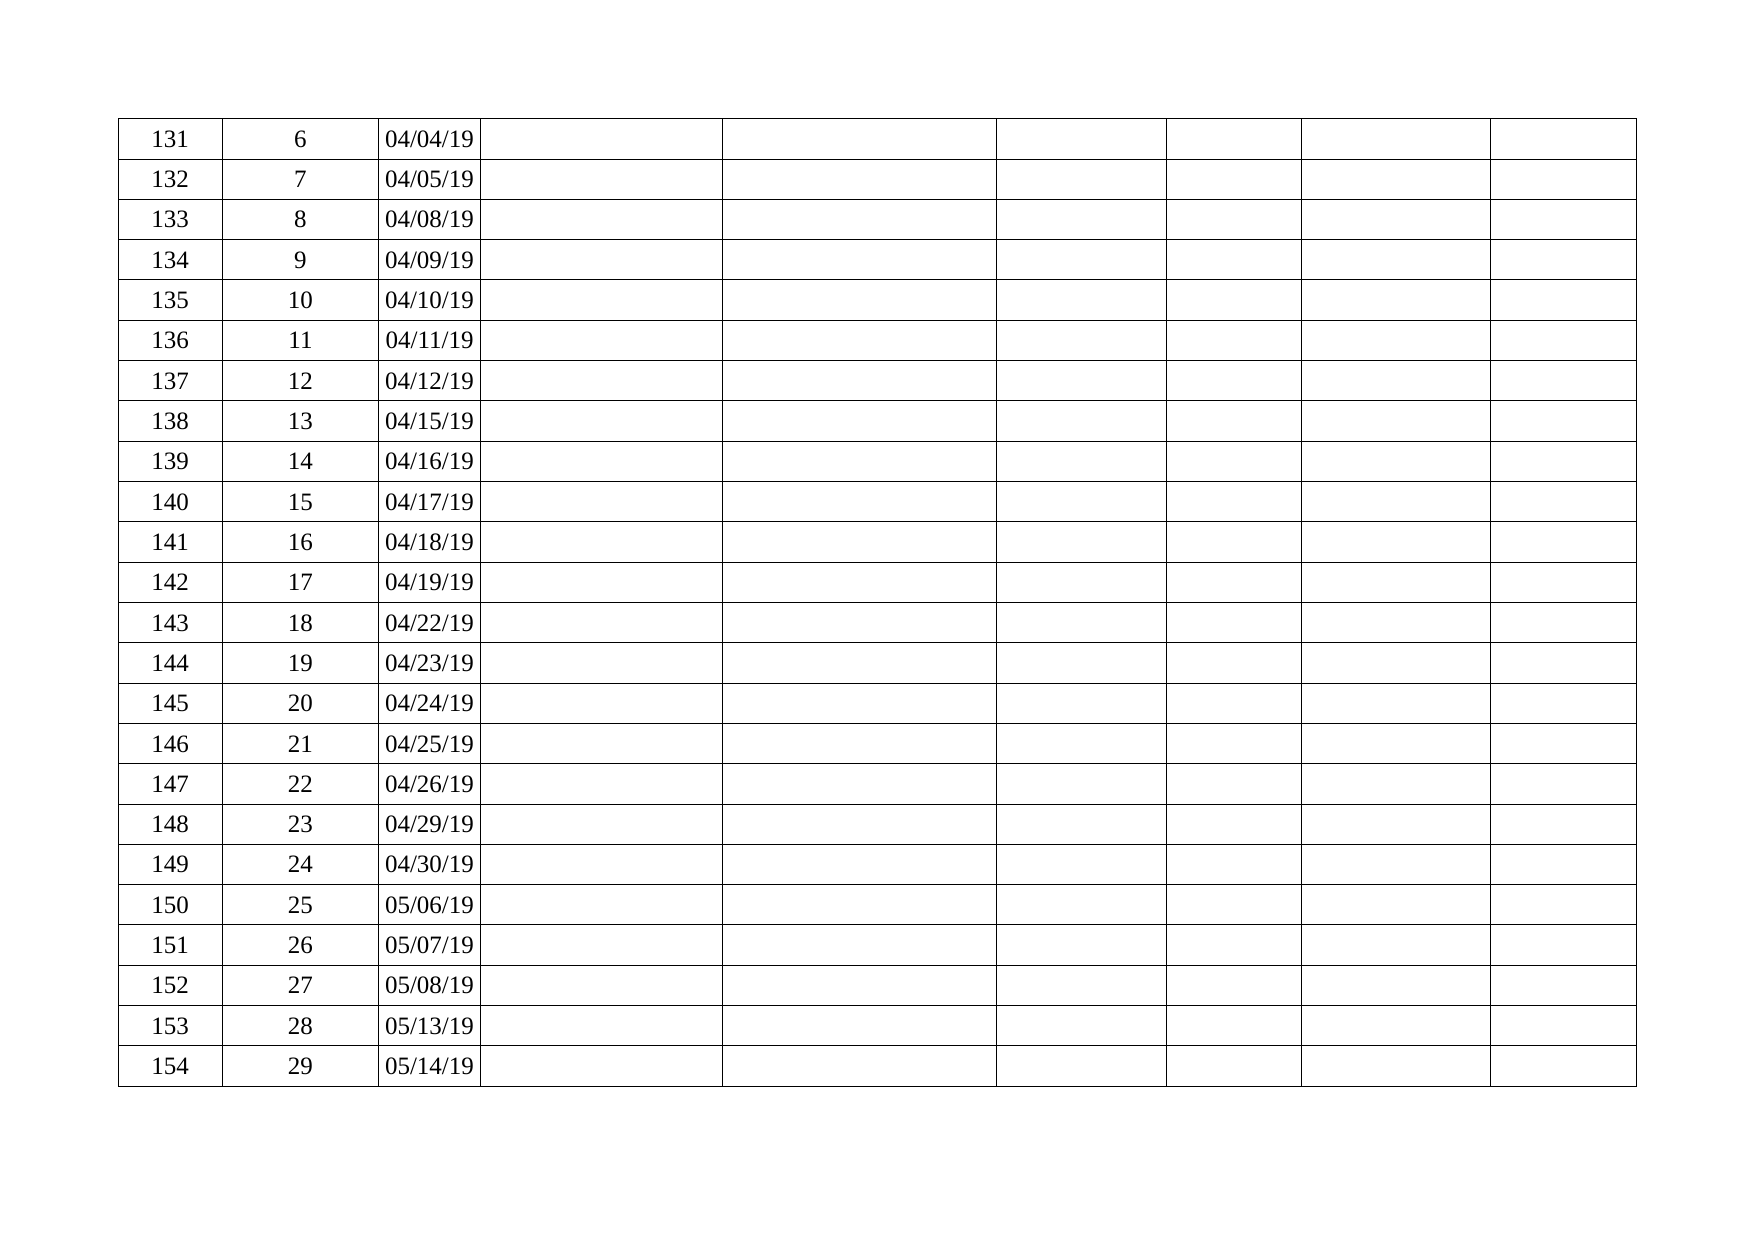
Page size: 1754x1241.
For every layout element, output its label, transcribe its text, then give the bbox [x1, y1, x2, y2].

table_cell 132 [119, 160, 222, 199]
table_cell [1491, 925, 1636, 965]
table_cell 08.05.19 [379, 966, 480, 1005]
table_cell [997, 643, 1166, 682]
table_cell [1491, 361, 1636, 400]
table_cell 149 [119, 845, 222, 884]
table_cell [1167, 160, 1301, 199]
table_cell [1491, 200, 1636, 239]
table_cell 17 [223, 563, 378, 602]
table_cell 21 [223, 724, 378, 763]
table_cell [997, 1046, 1166, 1086]
table_cell [1302, 361, 1490, 400]
table_cell [997, 724, 1166, 763]
table_cell 145 [119, 684, 222, 723]
table_cell 24.04.19 [379, 684, 480, 723]
table_cell [1167, 885, 1301, 924]
table_cell 23.04.19 [379, 643, 480, 682]
table_cell [481, 361, 722, 400]
table_cell [1302, 966, 1490, 1005]
table_cell [1491, 845, 1636, 884]
table_cell [997, 885, 1166, 924]
table_cell [481, 603, 722, 642]
table_cell 152 [119, 966, 222, 1005]
table_cell [1167, 563, 1301, 602]
table_cell 148 [119, 805, 222, 844]
table_cell [723, 885, 996, 924]
table_cell [1167, 925, 1301, 965]
table_cell [1302, 845, 1490, 884]
table_cell [1167, 845, 1301, 884]
table_cell 144 [119, 643, 222, 682]
table_cell [723, 764, 996, 803]
table_cell [1167, 684, 1301, 723]
table_cell [1302, 643, 1490, 682]
table_cell [997, 845, 1166, 884]
table_cell [997, 684, 1166, 723]
table_cell 14 [223, 442, 378, 481]
table_cell [1302, 764, 1490, 803]
table_cell 134 [119, 240, 222, 279]
table_cell 19.04.19 [379, 563, 480, 602]
table_cell 13.05.19 [379, 1006, 480, 1045]
table_cell [1302, 522, 1490, 562]
table_cell [997, 280, 1166, 320]
table_cell [723, 966, 996, 1005]
table_cell [1167, 119, 1301, 158]
table_cell 133 [119, 200, 222, 239]
table_cell 26.04.19 [379, 764, 480, 803]
table_cell [1491, 885, 1636, 924]
table_cell 10 [223, 280, 378, 320]
table_cell 24 [223, 845, 378, 884]
table_cell [997, 200, 1166, 239]
table_cell [481, 119, 722, 158]
table_cell [723, 845, 996, 884]
table_cell 15.04.19 [379, 401, 480, 441]
table_cell [723, 522, 996, 562]
table_cell [1167, 321, 1301, 360]
table_cell [723, 482, 996, 521]
table_cell 141 [119, 522, 222, 562]
table_cell [481, 845, 722, 884]
table_cell [1302, 684, 1490, 723]
table_cell [1491, 280, 1636, 320]
table_cell [1302, 321, 1490, 360]
table_cell [481, 1006, 722, 1045]
table_cell 12 [223, 361, 378, 400]
table_cell 6 [223, 119, 378, 158]
table_cell 16.04.19 [379, 442, 480, 481]
table_cell 26 [223, 925, 378, 965]
table_cell [481, 724, 722, 763]
table_cell [723, 119, 996, 158]
table_cell [1491, 442, 1636, 481]
table_cell [1302, 280, 1490, 320]
table_cell [997, 764, 1166, 803]
table_cell [1491, 966, 1636, 1005]
table_cell 17.04.19 [379, 482, 480, 521]
table_cell [1302, 200, 1490, 239]
table_cell [1491, 764, 1636, 803]
table_cell [1167, 643, 1301, 682]
table_cell [997, 1006, 1166, 1045]
table_cell [723, 643, 996, 682]
table_cell 29 [223, 1046, 378, 1086]
table_cell [1302, 240, 1490, 279]
table_cell 137 [119, 361, 222, 400]
table_cell [1167, 1046, 1301, 1086]
table_cell 18.04.19 [379, 522, 480, 562]
table_cell 9 [223, 240, 378, 279]
table_cell [481, 280, 722, 320]
table_cell [1167, 805, 1301, 844]
table_cell [481, 684, 722, 723]
table_cell 135 [119, 280, 222, 320]
table_cell 09.04.19 [379, 240, 480, 279]
table_cell [481, 885, 722, 924]
table_cell 20 [223, 684, 378, 723]
table_cell 05.04.19 [379, 160, 480, 199]
table_cell 136 [119, 321, 222, 360]
table_cell [723, 401, 996, 441]
table_cell [1302, 1006, 1490, 1045]
table_cell [481, 321, 722, 360]
table_cell 12.04.19 [379, 361, 480, 400]
table_cell [1167, 764, 1301, 803]
table_cell 07.05.19 [379, 925, 480, 965]
table_cell [723, 684, 996, 723]
table_cell [723, 442, 996, 481]
table_cell [1491, 805, 1636, 844]
table_cell [481, 401, 722, 441]
table_cell [481, 805, 722, 844]
table_cell 22 [223, 764, 378, 803]
table_cell [997, 442, 1166, 481]
table_cell [997, 805, 1166, 844]
table_cell [1302, 563, 1490, 602]
table_cell 04.04.19 [379, 119, 480, 158]
table_cell 16 [223, 522, 378, 562]
table_cell 143 [119, 603, 222, 642]
table_cell [997, 966, 1166, 1005]
table_cell [1167, 482, 1301, 521]
table_cell 13 [223, 401, 378, 441]
table_cell [1491, 160, 1636, 199]
table_cell [1167, 442, 1301, 481]
table_cell 28 [223, 1006, 378, 1045]
table_cell [1167, 966, 1301, 1005]
table_cell 15 [223, 482, 378, 521]
table_cell [997, 482, 1166, 521]
table_cell 7 [223, 160, 378, 199]
table_cell [1302, 1046, 1490, 1086]
table_cell [997, 321, 1166, 360]
table_cell [1302, 482, 1490, 521]
table_cell [481, 442, 722, 481]
table_cell [1491, 563, 1636, 602]
table_cell 11.04.19 [379, 321, 480, 360]
table_cell [1302, 160, 1490, 199]
table_cell 29.04.19 [379, 805, 480, 844]
table_cell 30.04.19 [379, 845, 480, 884]
table_cell 150 [119, 885, 222, 924]
table_cell [723, 724, 996, 763]
table_cell 14.05.19 [379, 1046, 480, 1086]
table_cell [481, 966, 722, 1005]
table_cell [723, 1006, 996, 1045]
table_cell [723, 603, 996, 642]
table_cell [723, 1046, 996, 1086]
table_cell 23 [223, 805, 378, 844]
table_cell [481, 1046, 722, 1086]
table_cell 06.05.19 [379, 885, 480, 924]
table_cell 10.04.19 [379, 280, 480, 320]
table_cell [481, 764, 722, 803]
table_cell 142 [119, 563, 222, 602]
table_cell [723, 280, 996, 320]
table_cell [723, 160, 996, 199]
table_cell [997, 361, 1166, 400]
table_cell [1491, 1006, 1636, 1045]
table_cell [1491, 240, 1636, 279]
table_cell [997, 119, 1166, 158]
table_cell 22.04.19 [379, 603, 480, 642]
table_cell [723, 321, 996, 360]
table_cell [1491, 522, 1636, 562]
table_cell [1302, 442, 1490, 481]
table_cell [723, 563, 996, 602]
table_cell [1167, 1006, 1301, 1045]
table_cell 147 [119, 764, 222, 803]
table_cell [723, 240, 996, 279]
table_cell [1302, 603, 1490, 642]
table_cell 8 [223, 200, 378, 239]
table_cell [1167, 200, 1301, 239]
table_cell [723, 200, 996, 239]
table_cell 25 [223, 885, 378, 924]
table_cell 151 [119, 925, 222, 965]
table_cell [1302, 805, 1490, 844]
table_cell [1167, 361, 1301, 400]
table_cell [481, 563, 722, 602]
table_cell [997, 925, 1166, 965]
table_cell [1167, 401, 1301, 441]
table_cell [1302, 885, 1490, 924]
table_cell [1491, 724, 1636, 763]
table_cell [1491, 603, 1636, 642]
table_cell [481, 200, 722, 239]
table_cell [1491, 1046, 1636, 1086]
table_cell [1491, 643, 1636, 682]
table_cell 25.04.19 [379, 724, 480, 763]
table_cell [1491, 684, 1636, 723]
table_cell [1167, 280, 1301, 320]
table_cell [1302, 119, 1490, 158]
table_cell 153 [119, 1006, 222, 1045]
table_cell 154 [119, 1046, 222, 1086]
table_cell [1491, 401, 1636, 441]
table_cell 18 [223, 603, 378, 642]
table_cell [997, 563, 1166, 602]
table_cell [997, 603, 1166, 642]
table_cell 138 [119, 401, 222, 441]
table_cell 19 [223, 643, 378, 682]
table_cell [997, 240, 1166, 279]
table_cell [1167, 603, 1301, 642]
table_cell [1491, 119, 1636, 158]
table_cell [1167, 522, 1301, 562]
table_cell [481, 160, 722, 199]
table_cell 27 [223, 966, 378, 1005]
table_cell [481, 643, 722, 682]
table_cell [1167, 724, 1301, 763]
table_cell [1302, 925, 1490, 965]
table_cell [481, 482, 722, 521]
table_cell [1491, 482, 1636, 521]
table_cell 131 [119, 119, 222, 158]
table_cell [1302, 401, 1490, 441]
table_cell 139 [119, 442, 222, 481]
table_cell [1491, 321, 1636, 360]
table_cell [1167, 240, 1301, 279]
table_cell [723, 361, 996, 400]
table_cell [997, 160, 1166, 199]
table_cell 140 [119, 482, 222, 521]
table_cell [1302, 724, 1490, 763]
table_cell [481, 925, 722, 965]
table_cell [481, 240, 722, 279]
table_cell 146 [119, 724, 222, 763]
table_cell [481, 522, 722, 562]
table_cell [723, 925, 996, 965]
table_cell 08.04.19 [379, 200, 480, 239]
table_cell [997, 522, 1166, 562]
table_cell [997, 401, 1166, 441]
table_cell [723, 805, 996, 844]
table_cell 11 [223, 321, 378, 360]
